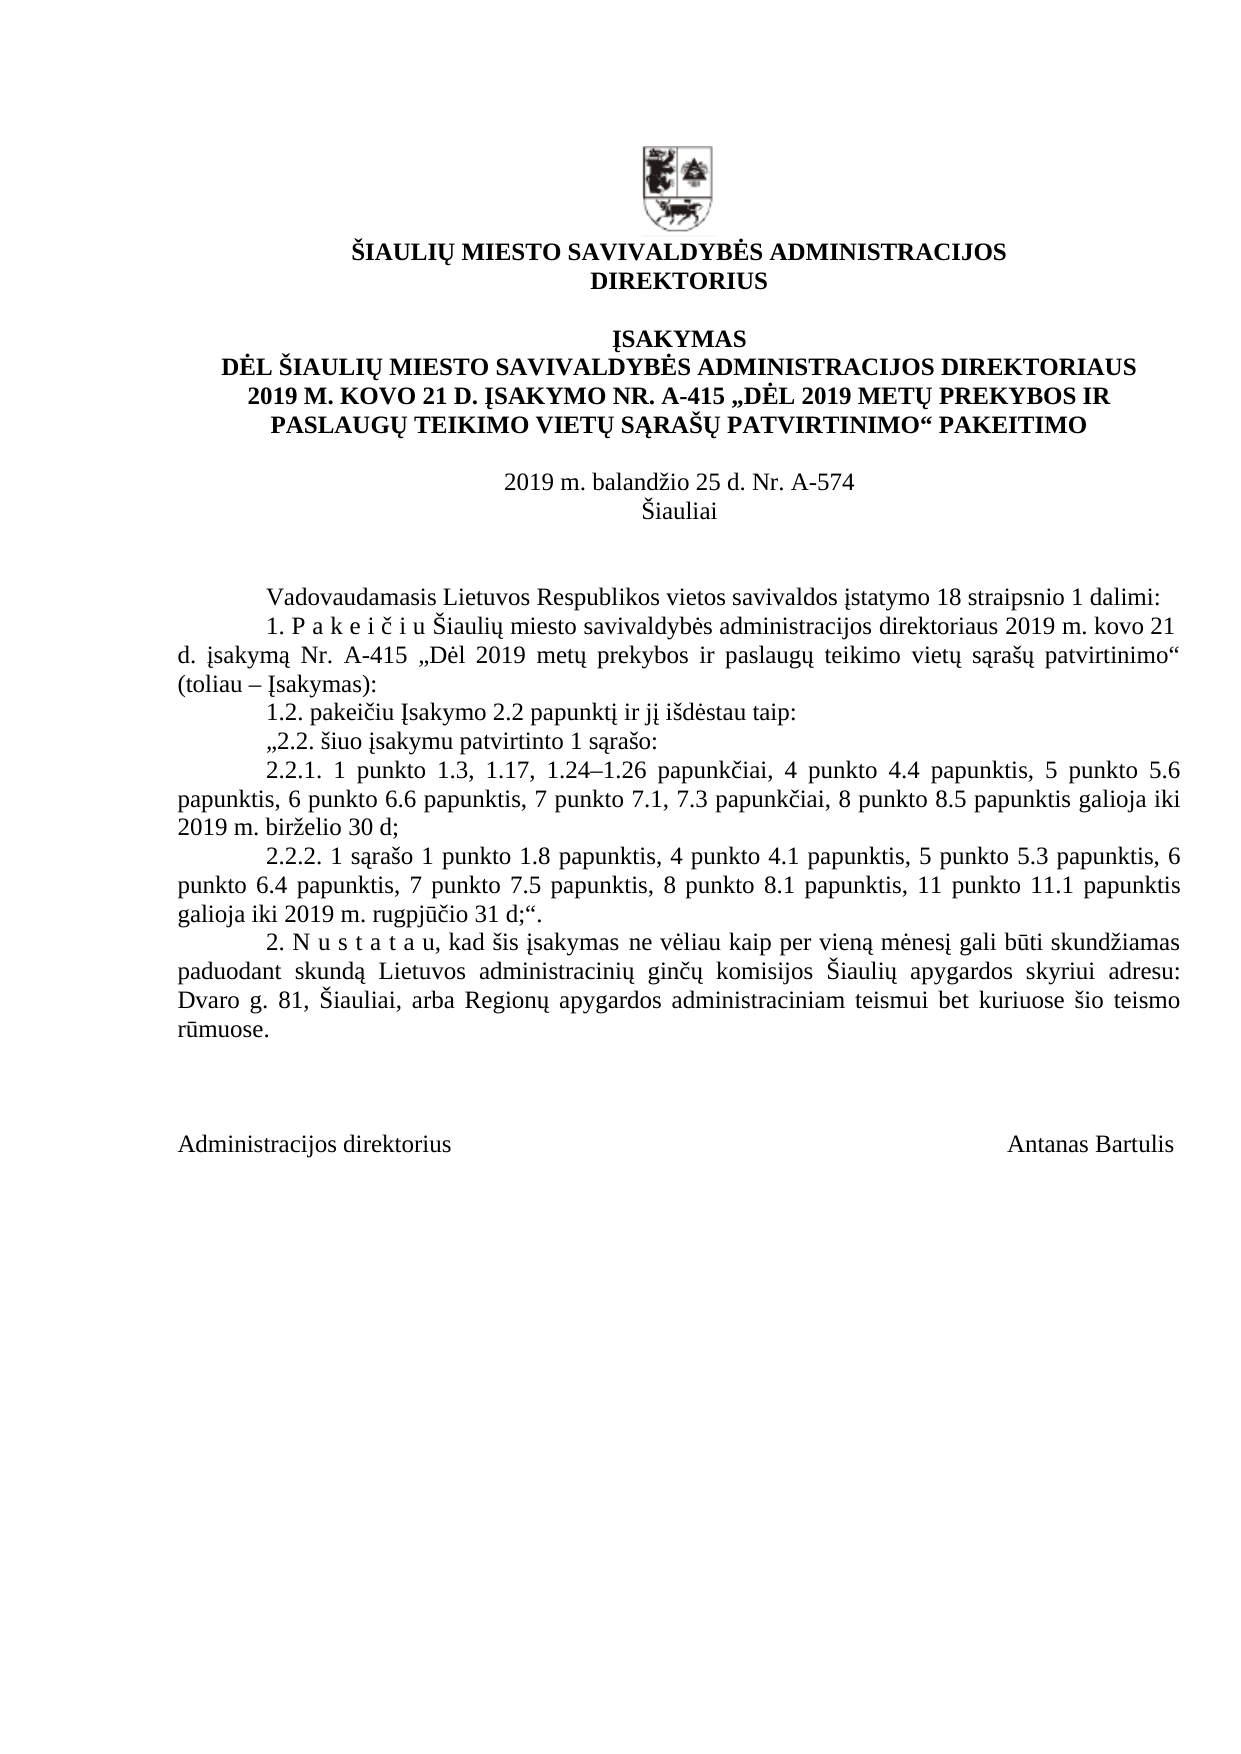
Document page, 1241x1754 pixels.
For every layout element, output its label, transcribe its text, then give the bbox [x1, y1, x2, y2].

text DĖL ŠIAULIŲ MIESTO SAVIVALDYBĖS ADMINISTRACIJOS DIREKTORIAUS [177, 352, 1181, 381]
text Šiauliai [177, 496, 1181, 525]
text Administracijos direktorius Antanas Bartulis [177, 1129, 1181, 1157]
text 2019 m. balandžio 25 d. Nr. A-574 [177, 467, 1181, 496]
text 2. N u s t a t a u, kad šis įsakymas ne vėliau kaip per vieną mėnesį gali būti skundžiamas paduodant skundą Lietuvos administracinių ginčų komisijos Šiaulių apygardos skyriui adresu: Dvaro g. 81, Šiauliai, arba Regionų apygardos administraciniam teismui bet kuriuose šio teismo rūmuose. [177, 927, 1181, 1042]
text 1. P a k e i č i u Šiaulių miesto savivaldybės administracijos direktoriaus 2019 m. kovo 21 d. įsakymą Nr. A-415 „Dėl 2019 metų prekybos ir paslaugų teikimo vietų sąrašų patvirtinimo“ (toliau – Įsakymas): [177, 611, 1181, 697]
text 2.2.1. 1 punkto 1.3, 1.17, 1.24–1.26 papunkčiai, 4 punkto 4.4 papunktis, 5 punkto 5.6 papunktis, 6 punkto 6.6 papunktis, 7 punkto 7.1, 7.3 papunkčiai, 8 punkto 8.5 papunktis galioja iki 2019 m. birželio 30 d; [177, 755, 1181, 841]
text ŠIAULIŲ MIESTO SAVIVALDYBĖS ADMINISTRACIJOS [177, 237, 1181, 266]
text 2019 M. KOVO 21 D. ĮSAKYMO NR. A-415 „DĖL 2019 METŲ PREKYBOS IR PASLAUGŲ TEIKIMO VIETŲ SĄRAŠŲ PATVIRTINIMO“ PAKEITIMO [177, 381, 1181, 439]
text ĮSAKYMAS [177, 324, 1181, 352]
text DIREKTORIUS [177, 266, 1181, 295]
text „2.2. šiuo įsakymu patvirtinto 1 sąrašo: [177, 726, 1181, 755]
text 2.2.2. 1 sąrašo 1 punkto 1.8 papunktis, 4 punkto 4.1 papunktis, 5 punkto 5.3 papunktis, 6 punkto 6.4 papunktis, 7 punkto 7.5 papunktis, 8 punkto 8.1 papunktis, 11 punkto 11.1 papunktis galioja iki 2019 m. rugpjūčio 31 d;“. [177, 841, 1181, 927]
text 1.2. pakeičiu Įsakymo 2.2 papunktį ir jį išdėstau taip: [177, 697, 1181, 726]
text Vadovaudamasis Lietuvos Respublikos vietos savivaldos įstatymo 18 straipsnio 1 dalimi: [177, 582, 1181, 611]
